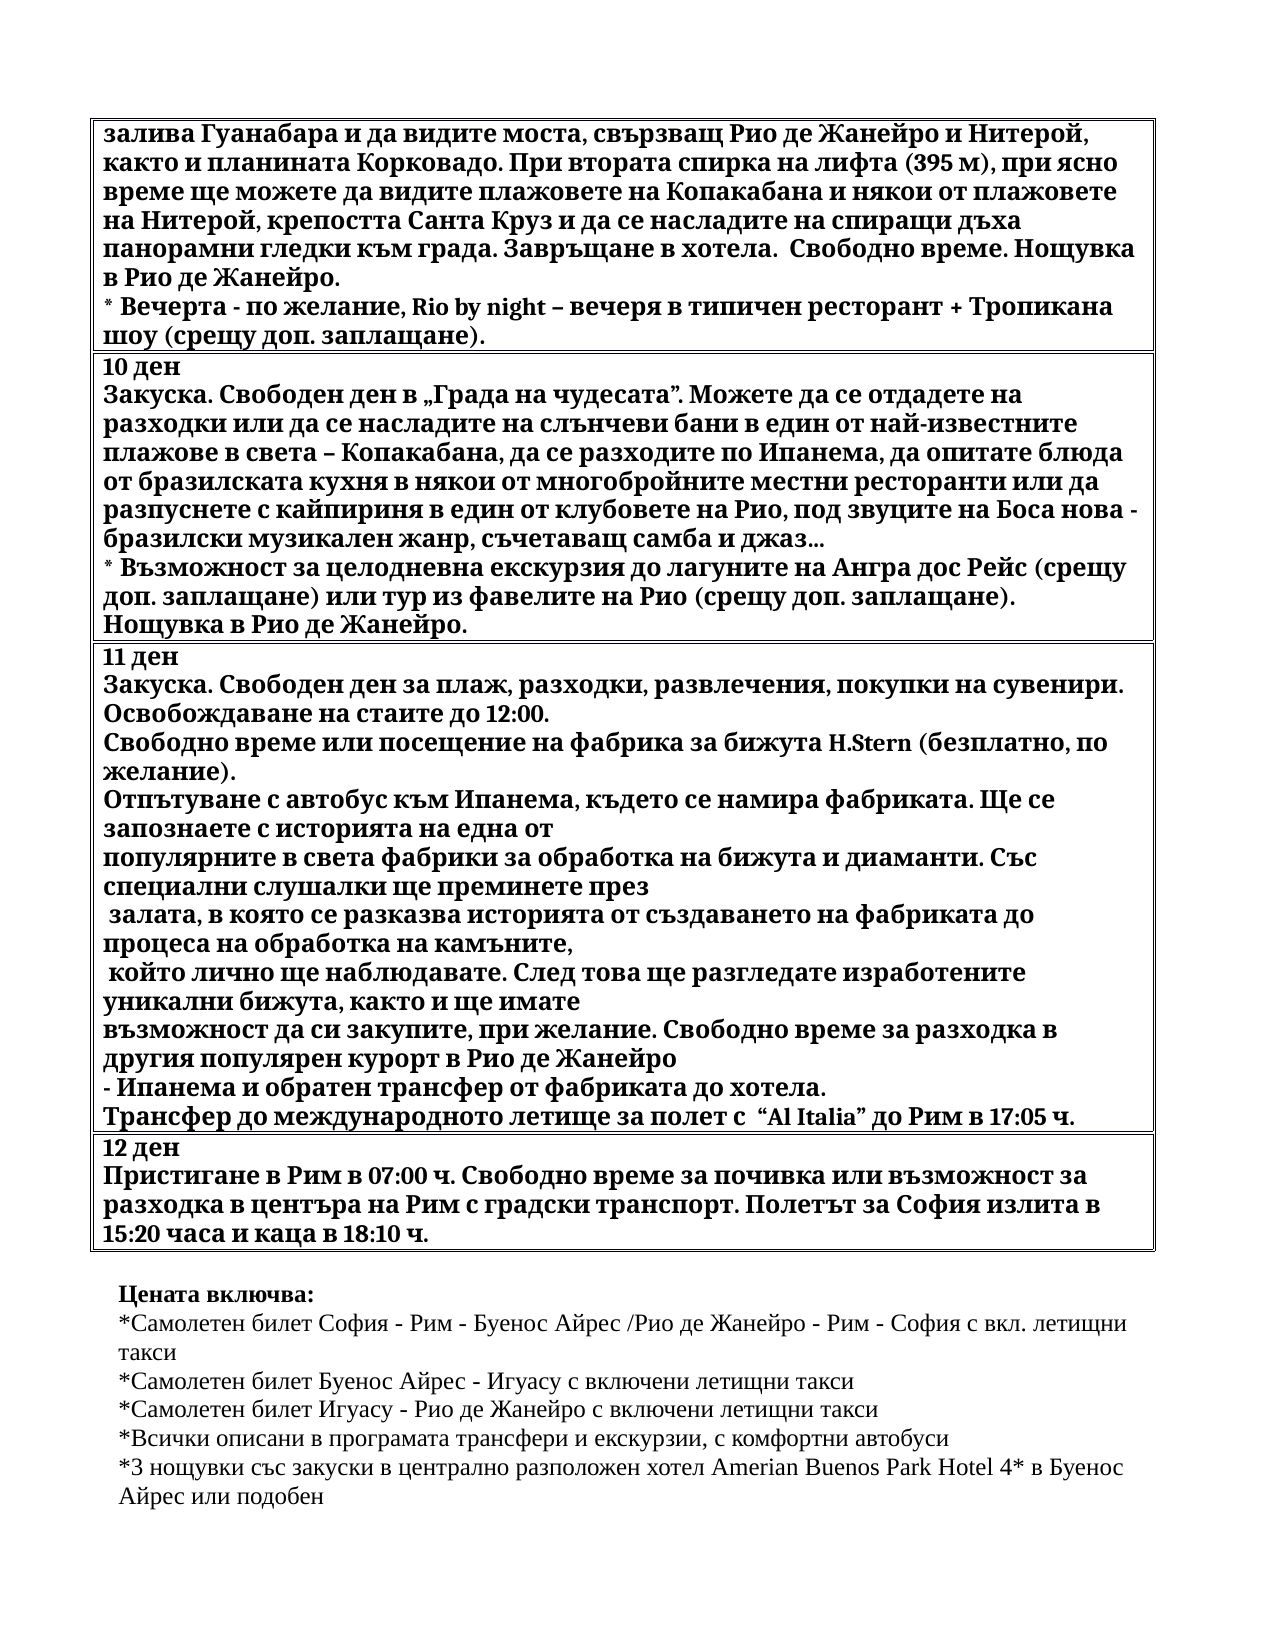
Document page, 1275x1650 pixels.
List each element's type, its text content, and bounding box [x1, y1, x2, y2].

table_cell залива Гуанабара и да видите моста, свързващ Рио де Жанейро и Нитерой, както и планината Корковадо. При втората спирка на лифта (395 м), при ясно време ще можете да видите плажовете на Копакабана и някои от плажовете на Нитерой, крепостта Санта Круз и да се насладите на спиращи дъха панорамни гледки към града. Завръщане в хотела. Свободно време. Нощувка в Рио де Жанейро. * Вечерта - по желание, Rio by night – вечеря в типичен ресторант + Тропикана шоу (срещу доп. заплащане). [94, 121, 1153, 350]
text Цената включва: [118, 1279, 1157, 1308]
table_cell 10 ден Закуска. Свободен ден в „Града на чудесата”. Можете да се отдадете на разходки или да се насладите на слънчеви бани в един от най-известните плажове в света – Копакабана, да се разходите по Ипанема, да опитате блюда от бразилската кухня в някои от многобройните местни ресторанти или да разпуснете с кайпириня в един от клубовете на Рио, под звуците на Боса нова - бразилски музикален жанр, съчетаващ самба и джаз... * Възможност за целодневна екскурзия до лагуните на Ангра дос Рейс (срещу доп. заплащане) или тур из фавелите на Рио (срещу доп. заплащане). Нощувка в Рио де Жанейро. [94, 354, 1153, 640]
table_cell 11 ден Закуска. Свободен ден за плаж, разходки, развлечения, покупки на сувенири. Освобождаване на стаите до 12:00. Свободно време или посещение на фабрика за бижута H.Stern (безплатно, по желание). Отпътуване с автобус към Ипанема, където се намира фабриката. Ще се запознаете с историята на една от популярните в света фабрики за обработка на бижута и диаманти. Със специални слушалки ще преминете през залата, в която се разказва историята от създаването на фабриката до процеса на обработка на камъните, който лично ще наблюдавате. След това ще разгледате изработените уникални бижута, както и ще имате възможност да си закупите, при желание. Свободно време за разходка в другия популярен курорт в Рио де Жанейро - Ипанема и обратен трансфер от фабриката до хотела. Трансфер до международното летище за полет с “Al Italia” до Рим в 17:05 ч. [94, 644, 1153, 1131]
table_cell 12 ден Пристигане в Рим в 07:00 ч. Свободно време за почивка или възможност за разходка в центъра на Рим с градски транспорт. Полетът за София излита в 15:20 часа и каца в 18:10 ч. [94, 1135, 1153, 1248]
text *Самолетен билет София - Рим - Буенос Айрес /Рио де Жанейро - Рим - София с вкл. летищни такси *Самолетен билет Буенос Айрес - Игуасу с включени летищни такси *Самолетен билет Игуасу - Рио де Жанейро с включени летищни такси *Всички описани в програмата трансфери и екскурзии, с комфортни автобуси *3 нощувки със закуски в централно разположен хотел Amerian Buenos Park Hotel 4* в Буенос Айрес или подобен [118, 1308, 1157, 1509]
